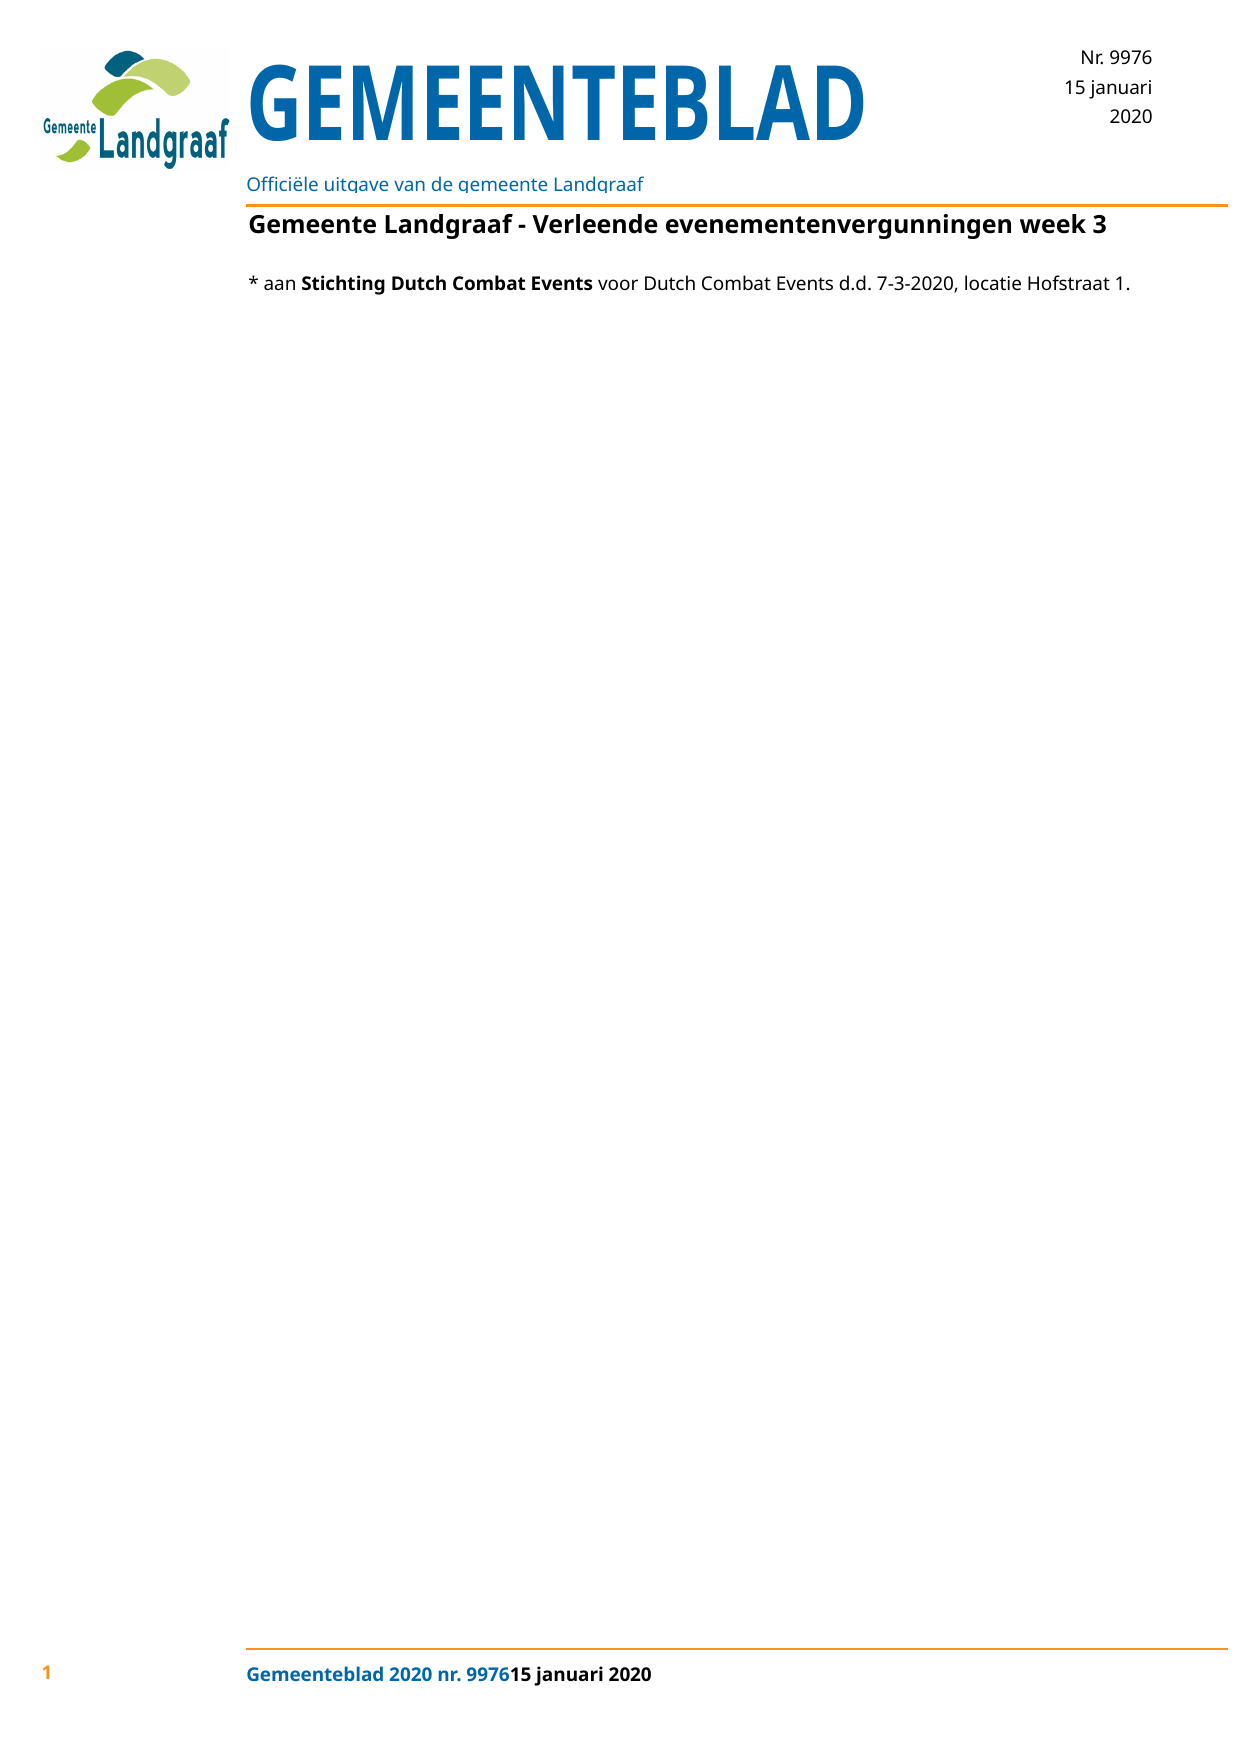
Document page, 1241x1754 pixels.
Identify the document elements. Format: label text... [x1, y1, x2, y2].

picture [41, 47, 231, 172]
text * aan Stichting Dutch Combat Events voor Dutch Combat Events d.d. 7-3-2020, locatie Hofstraat 1. [248, 270, 1152, 296]
text Gemeente Landgraaf - Verleende evenementenvergunningen week 3 [248, 207, 1152, 241]
